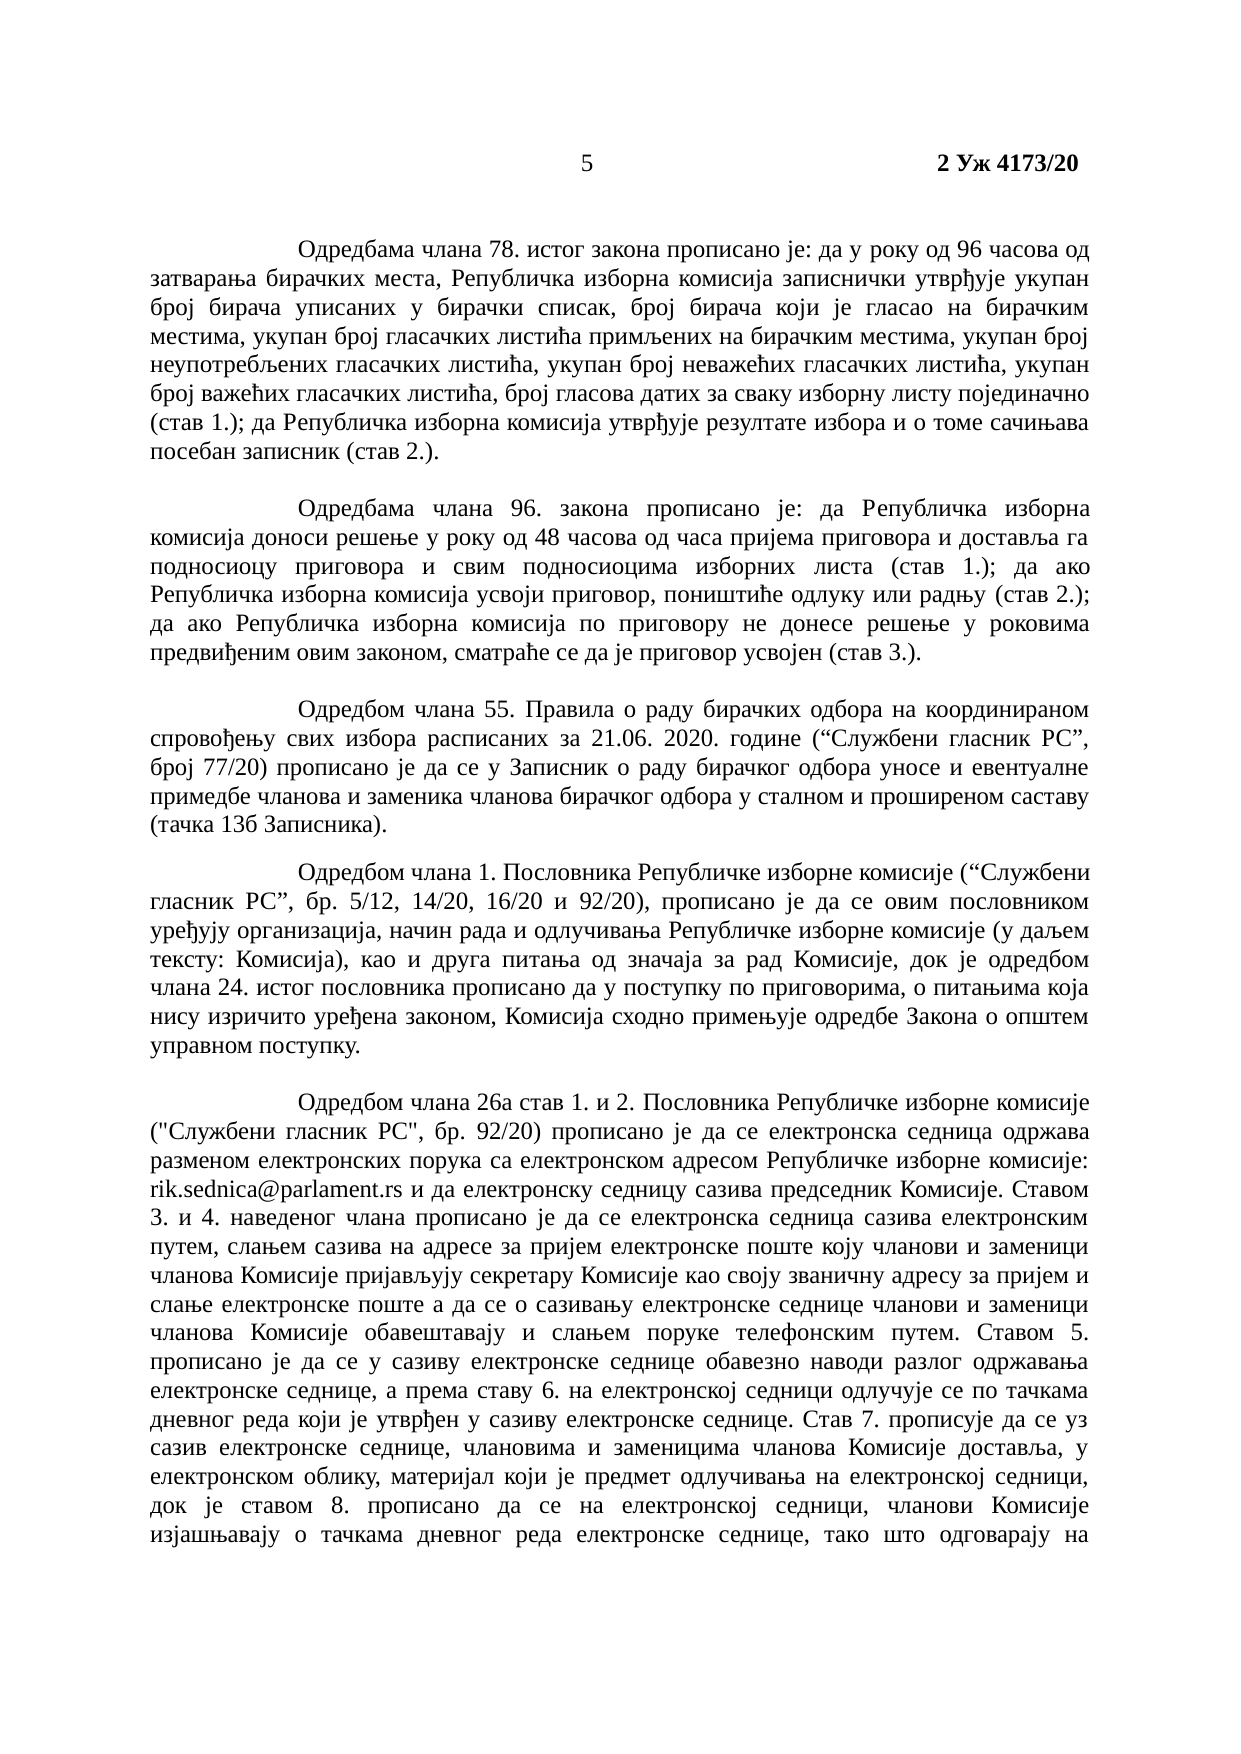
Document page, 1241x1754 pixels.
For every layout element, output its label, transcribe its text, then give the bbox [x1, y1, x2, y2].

text Одредбама члана 96. закона прописано је: да Републичка изборна комисија доноси решење у року од 48 часова од часа пријема приговора и доставља га подносиоцу приговора и свим подносиоцима изборних листа (став 1.); да ако Републичка изборна комисија усвоји приговор, поништиће одлуку или радњу (став 2.); да ако Републичка изборна комисија по приговору не донесе решење у роковима предвиђеним овим законом, сматраће се да је приговор усвојен (став 3.). [150, 493, 1090, 666]
text Одредбама члана 78. истог закона прописано је: да у року од 96 часова од затварања бирачких места, Републичка изборна комисија записнички утврђује укупан број бирача уписаних у бирачки списак, број бирача који је гласао на бирачким местима, укупан број гласачких листића примљених на бирачким местима, укупан број неупотребљених гласачких листића, укупан број неважећих гласачких листића, укупан број важећих гласачких листића, број гласова датих за сваку изборну листу појединачно (став 1.); да Републичка изборна комисија утврђује резултате избора и о томе сачињава посебан записник (став 2.). [150, 206, 1090, 464]
text Одредбом члана 26а став 1. и 2. Пословника Републичке изборне комисије ("Службени гласник РС", бр. 92/20) прописано је да се електронска седница одржава разменом електронских порука са електронском адресом Републичке изборне комисије: rik.sednica@parlament.rs и да електронску седницу сазива председник Комисије. Ставом 3. и 4. наведеног члана прописано је да се електронска седница сазива електронским путем, слањем сазива на адресе за пријем електронске поште коју чланови и заменици чланова Комисије пријављују секретару Комисије као своју званичну адресу за пријем и слање електронске поште а да се о сазивању електронске седнице чланови и заменици чланова Комисије обавештавају и слањем поруке телефонским путем. Ставом 5. прописано је да се у сазиву електронске седнице обавезно наводи разлог одржавања електронске седнице, а према ставу 6. на електронској седници одлучује се по тачкама дневног реда који је утврђен у сазиву електронске седнице. Став 7. прописује да се уз сазив електронске седнице, члановима и заменицима чланова Комисије доставља, у електронском облику, материјал који је предмет одлучивања на електронској седници, док је ставом 8. прописано да се на електронској седници, чланови Комисије изјашњавају о тачкама дневног реда електронске седнице, тако што одговарају на [150, 1087, 1090, 1547]
text Одредбом члана 1. Пословника Републичке изборне комисије (“Службени гласник РС”, бр. 5/12, 14/20, 16/20 и 92/20), прописано је да се овим пословником уређују организација, начин рада и одлучивања Републичке изборне комисије (у даљем тексту: Комисија), као и друга питања од значаја за рад Комисије, док је одредбом члана 24. истог пословника прописано да у поступку по приговорима, о питањима која нису изричито уређена законом, Комисија сходно примењује одредбе Закона о општем управном поступку. [150, 857, 1090, 1059]
text Одредбом члана 55. Правила о раду бирачких одбора на координираном спровођењу свих избора расписаних за 21.06. 2020. године (“Службени гласник РС”, број 77/20) прописано је да се у Записник о раду бирачког одбора уносе и евентуалне примедбе чланова и заменика чланова бирачког одбора у сталном и проширеном саставу (тачка 13б Записника). [150, 694, 1090, 838]
